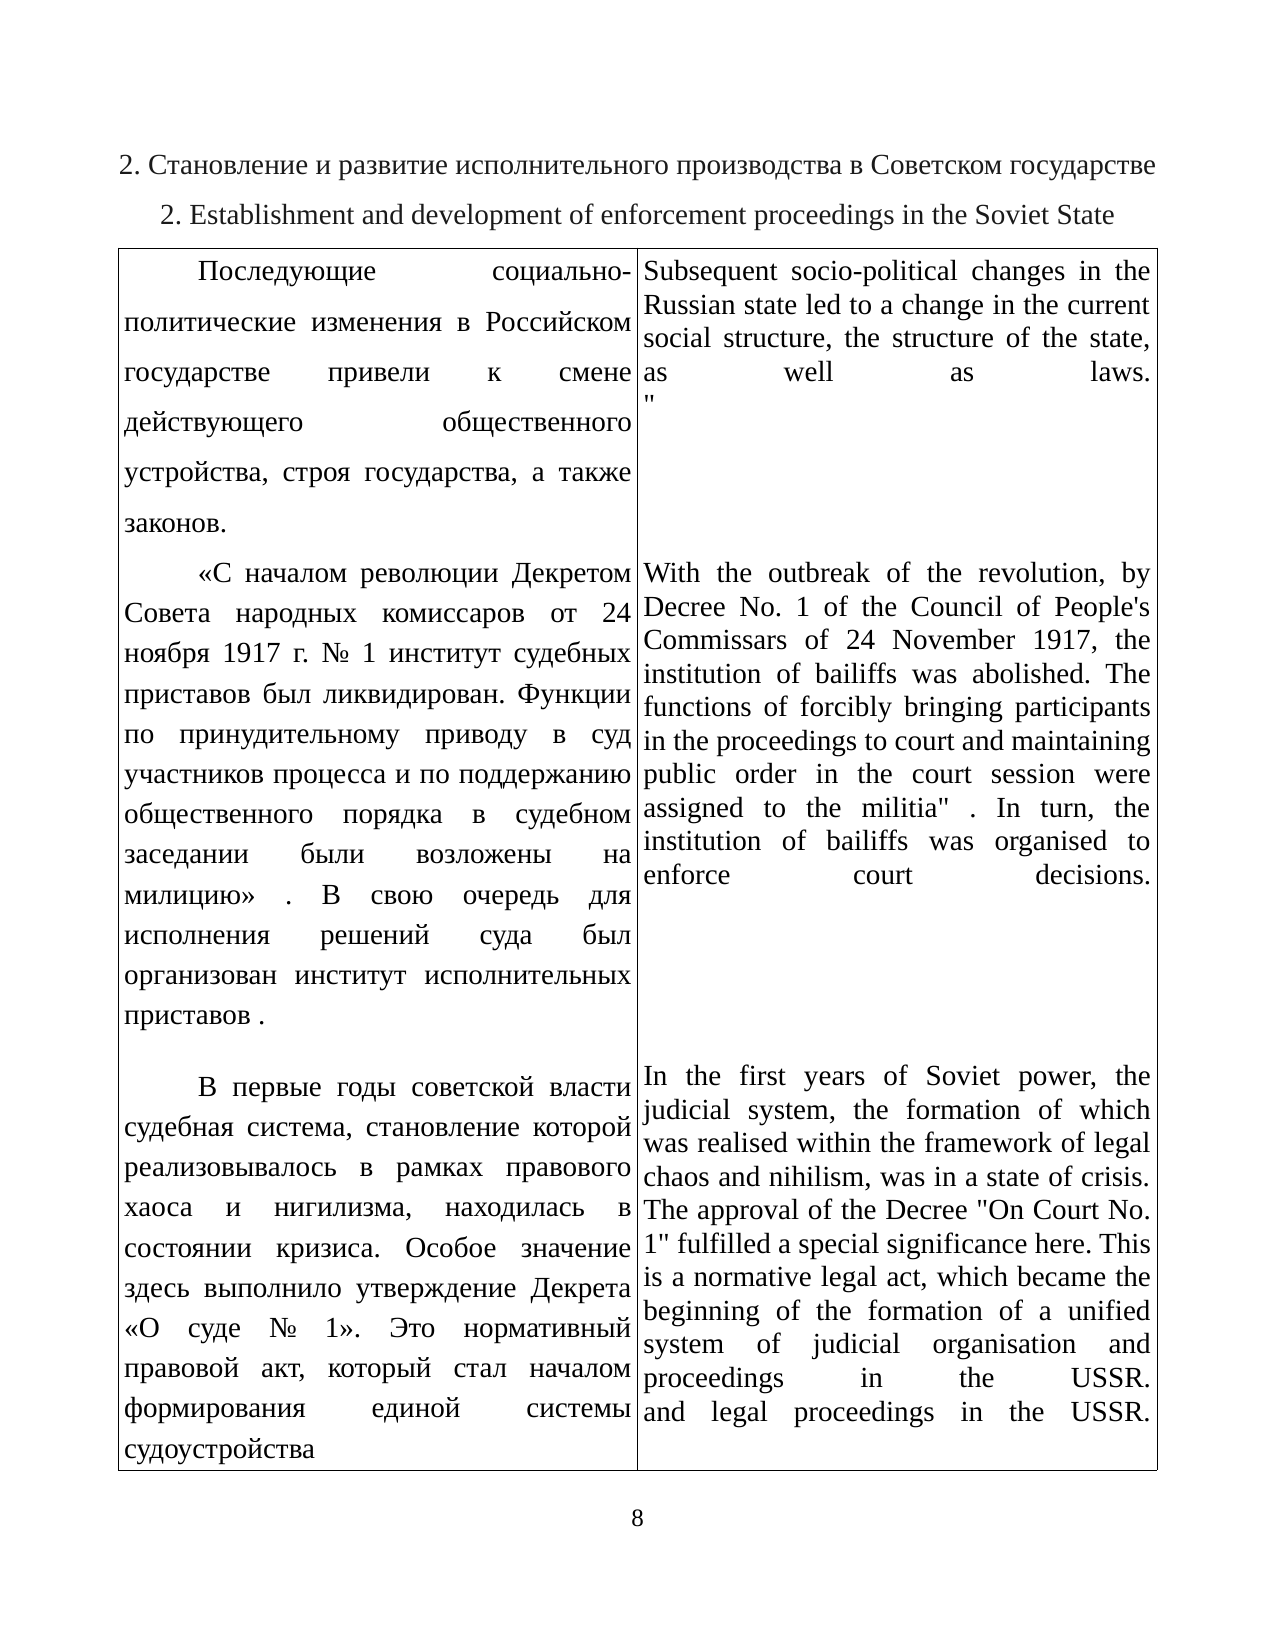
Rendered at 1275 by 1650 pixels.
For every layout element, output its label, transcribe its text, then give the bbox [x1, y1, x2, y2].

table_header Последующие социально-политические изменения в Российском государстве привели к смене действующего общественного устройства, строя государства, а также законов. «С началом революции Декретом Совета народных комиссаров от 24 ноября 1917 г. № 1 институт судебных приставов был ликвидирован. Функции по принудительному приводу в суд участников процесса и по поддержанию общественного порядка в судебном заседании были возложены на милицию» . В свою очередь для исполнения решений суда был организован институт исполнительных приставов . В первые годы советской власти судебная система, становление которой реализовывалось в рамках правового хаоса и нигилизма, находилась в состоянии кризиса. Особое значение здесь выполнило утверждение Декрета «О суде № 1». Это нормативный правовой акт, который стал началом формирования единой системы судоустройства [119, 249, 637, 1470]
text 2. Establishment and development of enforcement proceedings in the Soviet State [118, 197, 1157, 231]
table_header Subsequent socio-political changes in the Russian state led to a change in the current social structure, the structure of the state, as well as laws. " With the outbreak of the revolution, by Decree No. 1 of the Council of People's Commissars of 24 November 1917, the institution of bailiffs was abolished. The functions of forcibly bringing participants in the proceedings to court and maintaining public order in the court session were assigned to the militia" . In turn, the institution of bailiffs was organised to enforce court decisions. In the first years of Soviet power, the judicial system, the formation of which was realised within the framework of legal chaos and nihilism, was in a state of crisis. The approval of the Decree "On Court No. 1" fulfilled a special significance here. This is a normative legal act, which became the beginning of the formation of a unified system of judicial organisation and proceedings in the USSR. and legal proceedings in the USSR. [638, 249, 1157, 1470]
text 2. Становление и развитие исполнительного производства в Советском государстве [118, 147, 1157, 180]
